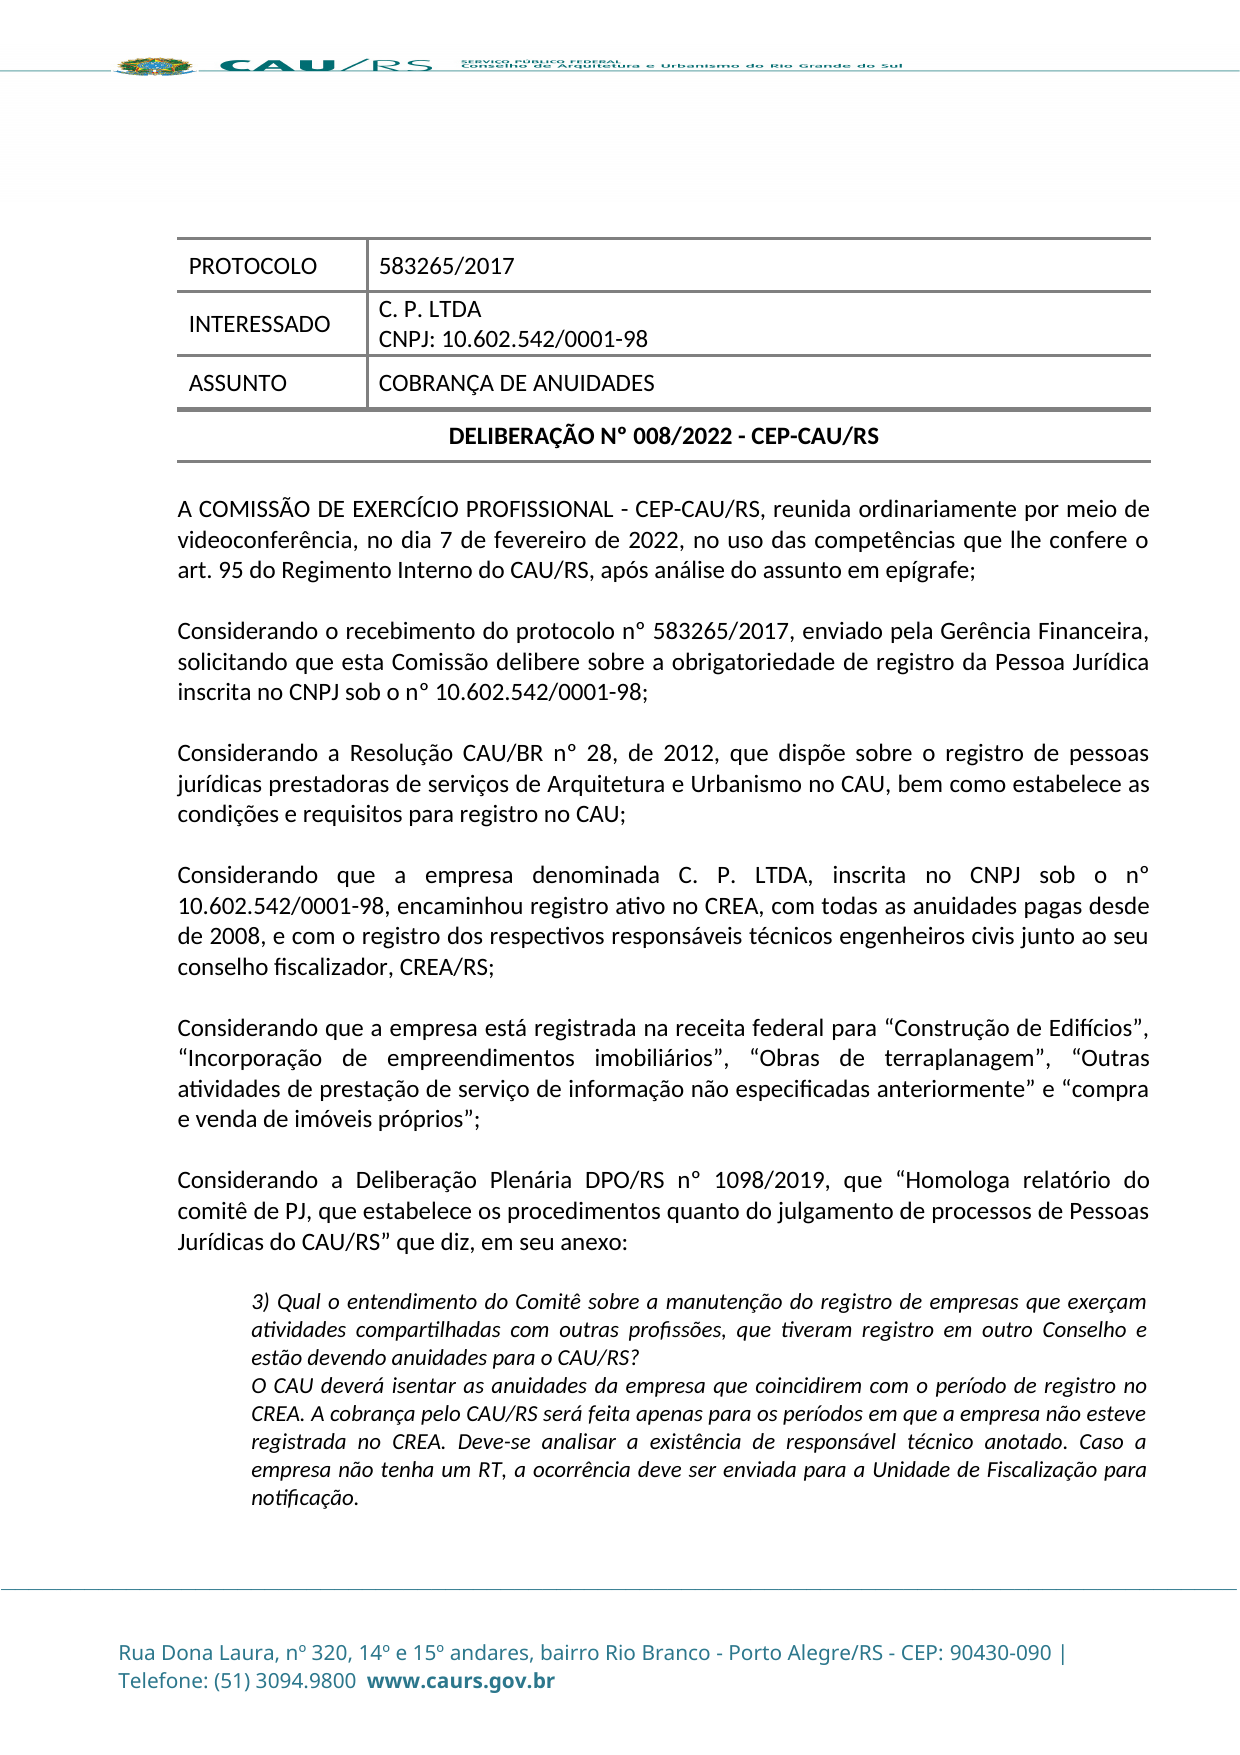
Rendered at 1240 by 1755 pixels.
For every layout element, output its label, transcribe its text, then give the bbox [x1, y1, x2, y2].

text A COMISSÃO DE EXERCÍCIO PROFISSIONAL - CEP-CAU/RS, reunida ordinariamente por meio de videoconferência, no dia 7 de fevereiro de 2022, no uso das competências que lhe confere o art. 95 do Regimento Interno do CAU/RS, após análise do assunto em epígrafe; [177, 493, 1151, 585]
table_header 583265/2017 [369, 240, 1151, 290]
table_cell INTERESSADO [177, 293, 366, 354]
table_cell ASSUNTO [177, 357, 366, 407]
text Considerando a Deliberação Plenária DPO/RS nº 1098/2019, que “Homologa relatório do comitê de PJ, que estabelece os procedimentos quanto do julgamento de processos de Pessoas Jurídicas do CAU/RS” que diz, em seu anexo: [177, 1165, 1151, 1256]
text 3) Qual o entendimento do Comitê sobre a manutenção do registro de empresas que exerçam atividades compartilhadas com outras profissões, que tiveram registro em outro Conselho e estão devendo anuidades para o CAU/RS? [251, 1287, 1151, 1371]
table_cell COBRANÇA DE ANUIDADES [369, 357, 1151, 407]
table_cell C. P. LTDA CNPJ: 10.602.542/0001-98 [369, 293, 1151, 354]
text Considerando que a empresa denominada C. P. LTDA, inscrita no CNPJ sob o nº 10.602.542/0001-98, encaminhou registro ativo no CREA, com todas as anuidades pagas desde de 2008, e com o registro dos respectivos responsáveis técnicos engenheiros civis junto ao seu conselho fiscalizador, CREA/RS; [177, 859, 1151, 982]
text Considerando a Resolução CAU/BR nº 28, de 2012, que dispõe sobre o registro de pessoas jurídicas prestadoras de serviços de Arquitetura e Urbanismo no CAU, bem como estabelece as condições e requisitos para registro no CAU; [177, 737, 1151, 829]
table_cell DELIBERAÇÃO Nº 008/2022 - CEP-CAU/RS [177, 412, 1151, 459]
text Considerando que a empresa está registrada na receita federal para “Construção de Edifícios”, “Incorporação de empreendimentos imobiliários”, “Obras de terraplanagem”, “Outras atividades de prestação de serviço de informação não especificadas anteriormente” e “compra e venda de imóveis próprios”; [177, 1012, 1151, 1134]
text O CAU deverá isentar as anuidades da empresa que coincidirem com o período de registro no CREA. A cobrança pelo CAU/RS será feita apenas para os períodos em que a empresa não esteve registrada no CREA. Deve-se analisar a existência de responsável técnico anotado. Caso a empresa não tenha um RT, a ocorrência deve ser enviada para a Unidade de Fiscalização para notificação. [251, 1371, 1151, 1511]
table_header PROTOCOLO [177, 240, 366, 290]
text Considerando o recebimento do protocolo nº 583265/2017, enviado pela Gerência Financeira, solicitando que esta Comissão delibere sobre a obrigatoriedade de registro da Pessoa Jurídica inscrita no CNPJ sob o nº 10.602.542/0001-98; [177, 615, 1151, 707]
